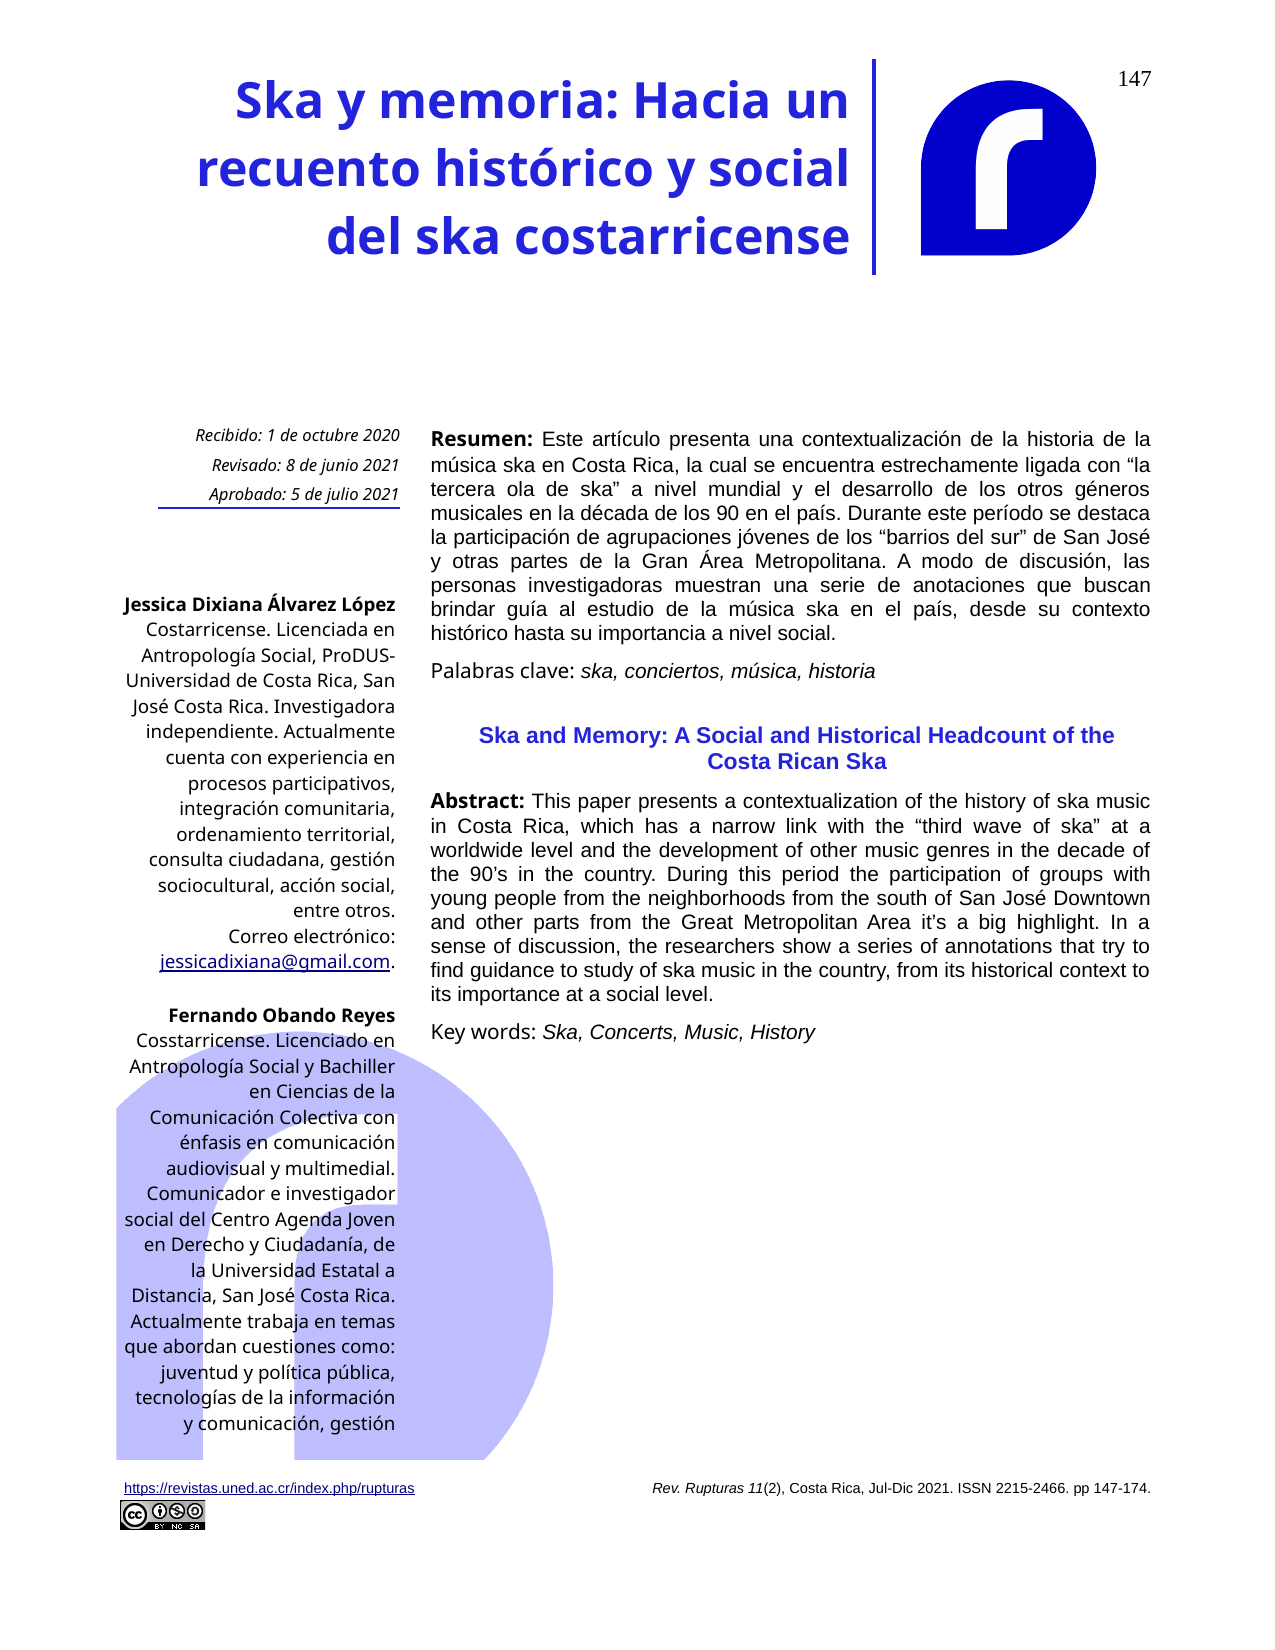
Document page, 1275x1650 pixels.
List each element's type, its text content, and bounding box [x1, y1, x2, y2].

table_header [876, 59, 1110, 275]
table_cell Palabras clave: ska, conciertos, música, historia [401, 650, 1157, 690]
table_header Resumen: Este artículo presenta una contextualización de la historia de la música ska en Costa Rica, la cual se encuentra estrechamente ligada con “la tercera ola de ska” a nivel mundial y el desarrollo de los otros géneros musicales en la década de los 90 en el país. Durante este período se destaca la participación de agrupaciones jóvenes de los “barrios del sur” de San José y otras partes de la Gran Área Metropolitana. A modo de discusión, las personas investigadoras muestran una serie de anotaciones que buscan brindar guía al estudio de la música ska en el país, desde su contexto histórico hasta su importancia a nivel social. [401, 419, 1157, 650]
picture [120, 1500, 206, 1530]
table_header Ska y memoria: Hacia un recuento histórico y social del ska costarricense [118, 59, 872, 275]
table_header Jessica Dixiana Álvarez López Costarricense. Licenciada en Antropología Social, ProDUS-Universidad de Costa Rica, San José Costa Rica. Investigadora independiente. Actualmente cuenta con experiencia en procesos participativos, integración comunitaria, ordenamiento territorial, consulta ciudadana, gestión sociocultural, acción social, entre otros. Correo electrónico: jessicadixiana@gmail.com. Fernando Obando Reyes Cosstarricense. Licenciado en Antropología Social y Bachiller en Ciencias de la Comunicación Colectiva con énfasis en comunicación audiovisual y multimedial. Comunicador e investigador social del Centro Agenda Joven en Derecho y Ciudadanía, de la Universidad Estatal a Distancia, San José Costa Rica. Actualmente trabaja en temas que abordan cuestiones como: juventud y política pública, tecnologías de la información y comunicación, gestión cultural musical y política educativas. Correo electrónico: fjor09@gmail.com [118, 419, 401, 996]
table_cell Key words: Ska, Concerts, Music, History [595, 1012, 1157, 1441]
table_cell Abstract: This paper presents a contextualization of the history of ska music in Costa Rica, which has a narrow link with the “third wave of ska” at a worldwide level and the development of other music genres in the decade of the 90’s in the country. During this period the participation of groups with young people from the neighborhoods from the south of San José Downtown and other parts from the Great Metropolitan Area it’s a big highlight. In a sense of discussion, the researchers show a series of annotations that try to find guidance to study of ska music in the country, from its historical context to its importance at a social level. [401, 780, 1157, 1012]
table_header 147 [1110, 59, 1157, 275]
table_cell Ska and Memory: A Social and Historical Headcount of the Costa Rican Ska [401, 716, 1157, 780]
picture [906, 68, 1111, 267]
table_cell [401, 690, 1157, 716]
